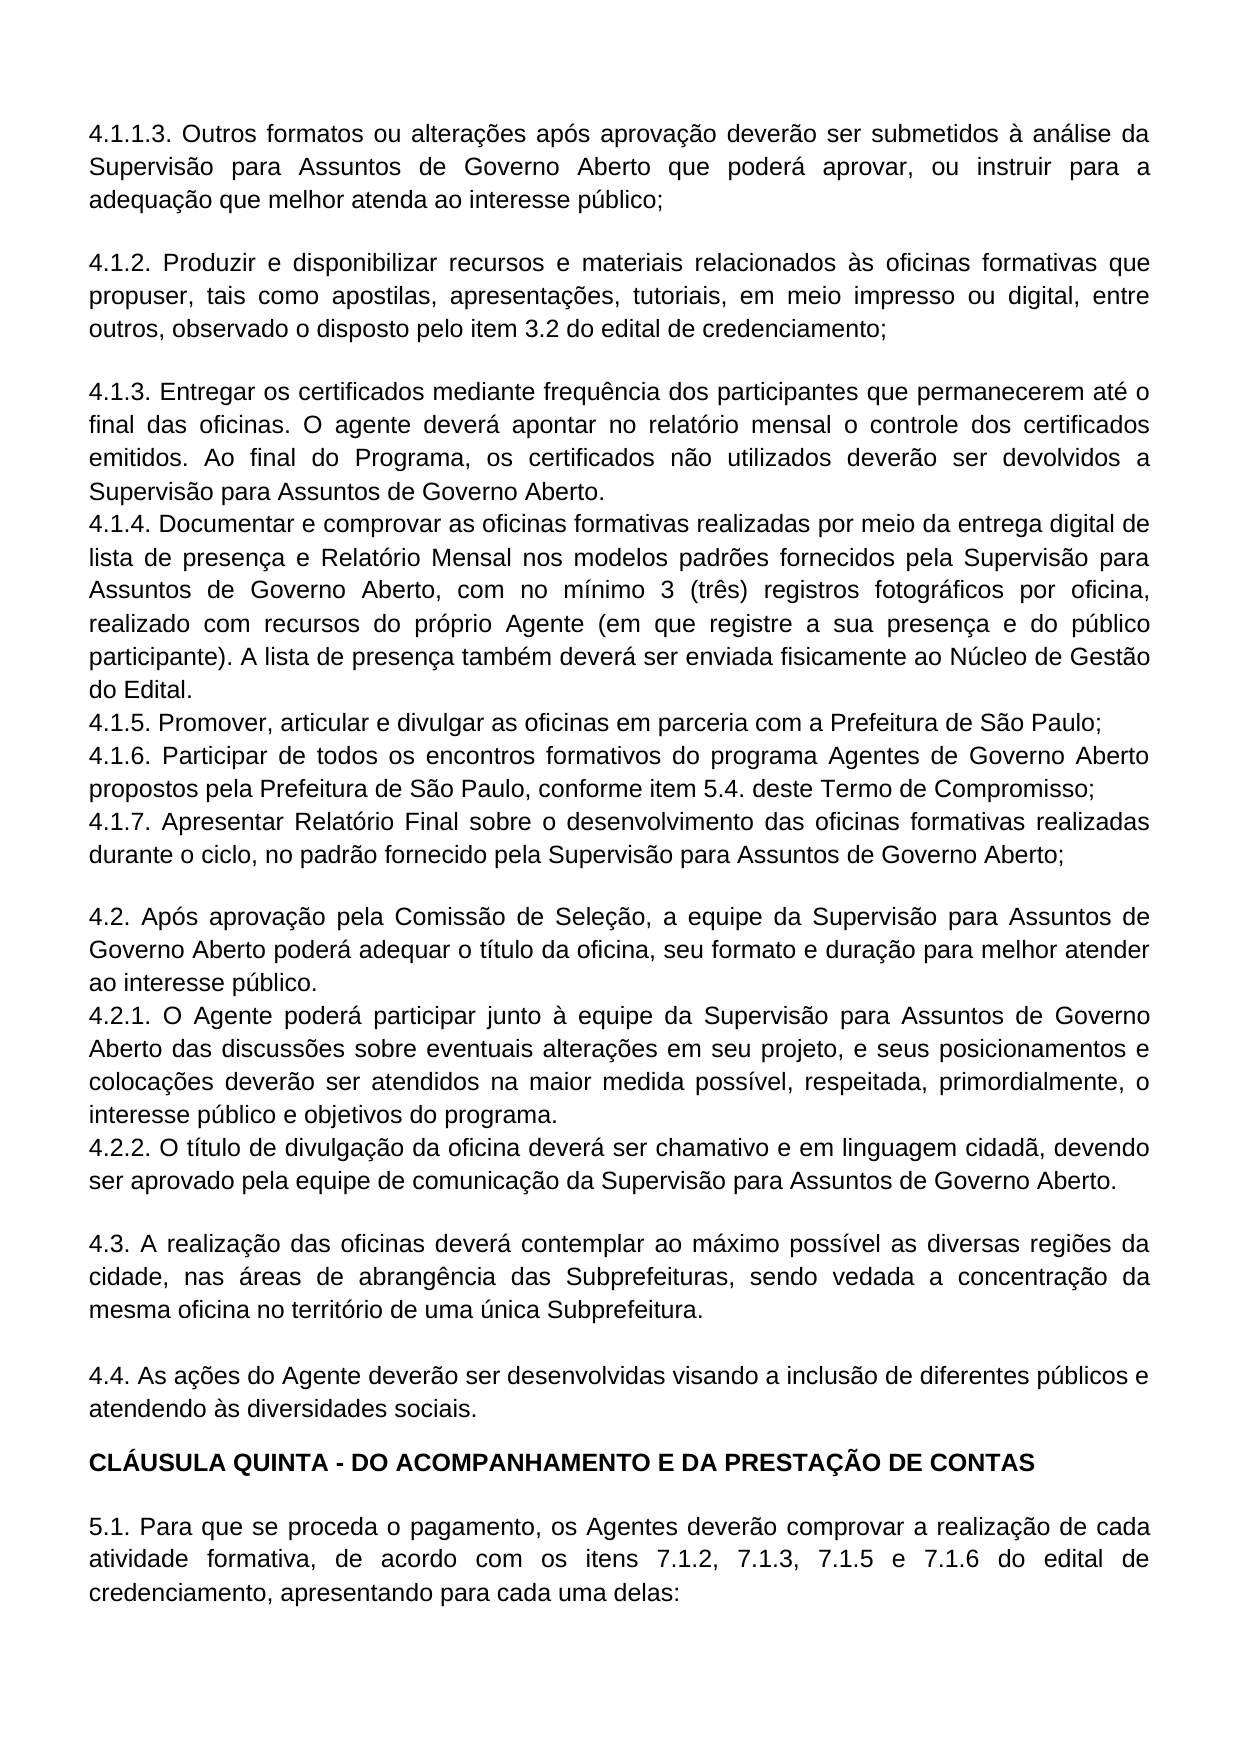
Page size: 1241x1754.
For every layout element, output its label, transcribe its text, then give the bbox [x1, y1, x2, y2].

text 4.1.4. Documentar e comprovar as oficinas formativas realizadas por meio da entrega digital de lista de presença e Relatório Mensal nos modelos padrões fornecidos pela Supervisão para Assuntos de Governo Aberto, com no mínimo 3 (três) registros fotográficos por oficina, realizado com recursos do próprio Agente (em que registre a sua presença e do público participante). A lista de presença também deverá ser enviada fisicamente ao Núcleo de Gestão do Edital. [89, 509, 1152, 703]
text 4.4. As ações do Agente deverão ser desenvolvidas visando a inclusão de diferentes públicos e atendendo às diversidades sociais. [89, 1361, 1152, 1423]
text 4.1.7. Apresentar Relatório Final sobre o desenvolvimento das oficinas formativas realizadas durante o ciclo, no padrão fornecido pela Supervisão para Assuntos de Governo Aberto; [89, 807, 1152, 868]
text 4.1.6. Participar de todos os encontros formativos do programa Agentes de Governo Aberto propostos pela Prefeitura de São Paulo, conforme item 5.4. deste Termo de Compromisso; [89, 741, 1152, 802]
text 4.1.1.3. Outros formatos ou alterações após aprovação deverão ser submetidos à análise da Supervisão para Assuntos de Governo Aberto que poderá aprovar, ou instruir para a adequação que melhor atenda ao interesse público; [89, 119, 1152, 214]
text 4.3. A realização das oficinas deverá contemplar ao máximo possível as diversas regiões da cidade, nas áreas de abrangência das Subprefeituras, sendo vedada a concentração da mesma oficina no território de uma única Subprefeitura. [89, 1229, 1152, 1324]
text 4.1.3. Entregar os certificados mediante frequência dos participantes que permanecerem até o final das oficinas. O agente deverá apontar no relatório mensal o controle dos certificados emitidos. Ao final do Programa, os certificados não utilizados deverão ser devolvidos a Supervisão para Assuntos de Governo Aberto. [89, 377, 1152, 505]
text 4.2. Após aprovação pela Comissão de Seleção, a equipe da Supervisão para Assuntos de Governo Aberto poderá adequar o título da oficina, seu formato e duração para melhor atender ao interesse público. [89, 902, 1152, 997]
text 5.1. Para que se proceda o pagamento, os Agentes deverão comprovar a realização de cada atividade formativa, de acordo com os itens 7.1.2, 7.1.3, 7.1.5 e 7.1.6 do edital de credenciamento, apresentando para cada uma delas: [89, 1511, 1152, 1606]
text 4.2.2. O título de divulgação da oficina deverá ser chamativo e em linguagem cidadã, devendo ser aprovado pela equipe de comunicação da Supervisão para Assuntos de Governo Aberto. [89, 1133, 1152, 1195]
text CLÁUSULA QUINTA - DO ACOMPANHAMENTO E DA PRESTAÇÃO DE CONTAS [89, 1448, 1152, 1477]
text 4.1.5. Promover, articular e divulgar as oficinas em parceria com a Prefeitura de São Paulo; [89, 708, 1152, 736]
text 4.2.1. O Agente poderá participar junto à equipe da Supervisão para Assuntos de Governo Aberto das discussões sobre eventuais alterações em seu projeto, e seus posicionamentos e colocações deverão ser atendidos na maior medida possível, respeitada, primordialmente, o interesse público e objetivos do programa. [89, 1001, 1152, 1129]
text 4.1.2. Produzir e disponibilizar recursos e materiais relacionados às oficinas formativas que propuser, tais como apostilas, apresentações, tutoriais, em meio impresso ou digital, entre outros, observado o disposto pelo item 3.2 do edital de credenciamento; [89, 248, 1152, 343]
